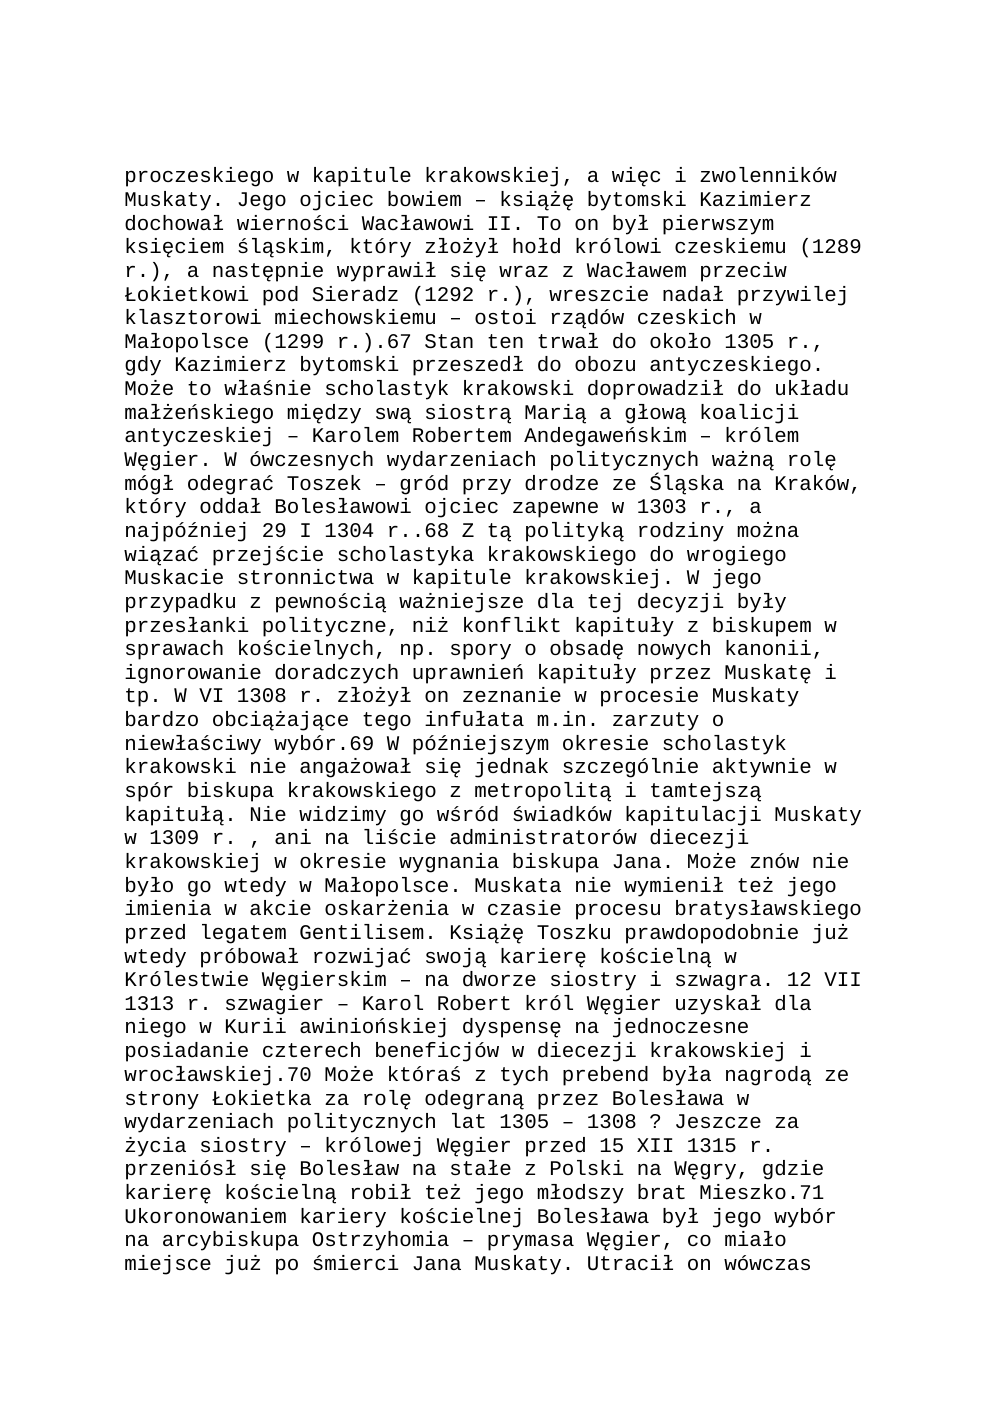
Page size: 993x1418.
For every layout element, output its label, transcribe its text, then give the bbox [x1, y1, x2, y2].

text proczeskiego w kapitule krakowskiej, a więc i zwolenników Muskaty. Jego ojciec bowiem – książę bytomski Kazimierz dochował wierności Wacławowi II. To on był pierwszym księciem śląskim, który złożył hołd królowi czeskiemu (1289 r.), a następnie wyprawił się wraz z Wacławem przeciw Łokietkowi pod Sieradz (1292 r.), wreszcie nadał przywilej klasztorowi miechowskiemu – ostoi rządów czeskich w Małopolsce (1299 r.).67 Stan ten trwał do około 1305 r., gdy Kazimierz bytomski przeszedł do obozu antyczeskiego. Może to właśnie scholastyk krakowski doprowadził do układu małżeńskiego między swą siostrą Marią a głową koalicji antyczeskiej – Karolem Robertem Andegaweńskim – królem Węgier. W ówczesnych wydarzeniach politycznych ważną rolę mógł odegrać Toszek – gród przy drodze ze Śląska na Kraków, który oddał Bolesławowi ojciec zapewne w 1303 r., a najpóźniej 29 I 1304 r..68 Z tą polityką rodziny można wiązać przejście scholastyka krakowskiego do wrogiego Muskacie stronnictwa w kapitule krakowskiej. W jego przypadku z pewnością ważniejsze dla tej decyzji były przesłanki polityczne, niż konflikt kapituły z biskupem w sprawach kościelnych, np. spory o obsadę nowych kanonii, ignorowanie doradczych uprawnień kapituły przez Muskatę i tp. W VI 1308 r. złożył on zeznanie w procesie Muskaty bardzo obciążające tego infułata m.in. zarzuty o niewłaściwy wybór.69 W późniejszym okresie scholastyk krakowski nie angażował się jednak szczególnie aktywnie w spór biskupa krakowskiego z metropolitą i tamtejszą kapitułą. Nie widzimy go wśród świadków kapitulacji Muskaty w 1309 r. , ani na liście administratorów diecezji krakowskiej w okresie wygnania biskupa Jana. Może znów nie było go wtedy w Małopolsce. Muskata nie wymienił też jego imienia w akcie oskarżenia w czasie procesu bratysławskiego przed legatem Gentilisem. Książę Toszku prawdopodobnie już wtedy próbował rozwijać swoją karierę kościelną w Królestwie Węgierskim – na dworze siostry i szwagra. 12 VII 1313 r. szwagier – Karol Robert król Węgier uzyskał dla niego w Kurii awiniońskiej dyspensę na jednoczesne posiadanie czterech beneficjów w diecezji krakowskiej i wrocławskiej.70 Może któraś z tych prebend była nagrodą ze strony Łokietka za rolę odegraną przez Bolesława w wydarzeniach politycznych lat 1305 – 1308 ? Jeszcze za życia siostry – królowej Węgier przed 15 XII 1315 r. przeniósł się Bolesław na stałe z Polski na Węgry, gdzie karierę kościelną robił też jego młodszy brat Mieszko.71 Ukoronowaniem kariery kościelnej Bolesława był jego wybór na arcybiskupa Ostrzyhomia – prymasa Węgier, co miało miejsce już po śmierci Jana Muskaty. Utracił on wówczas [124, 165, 868, 1277]
